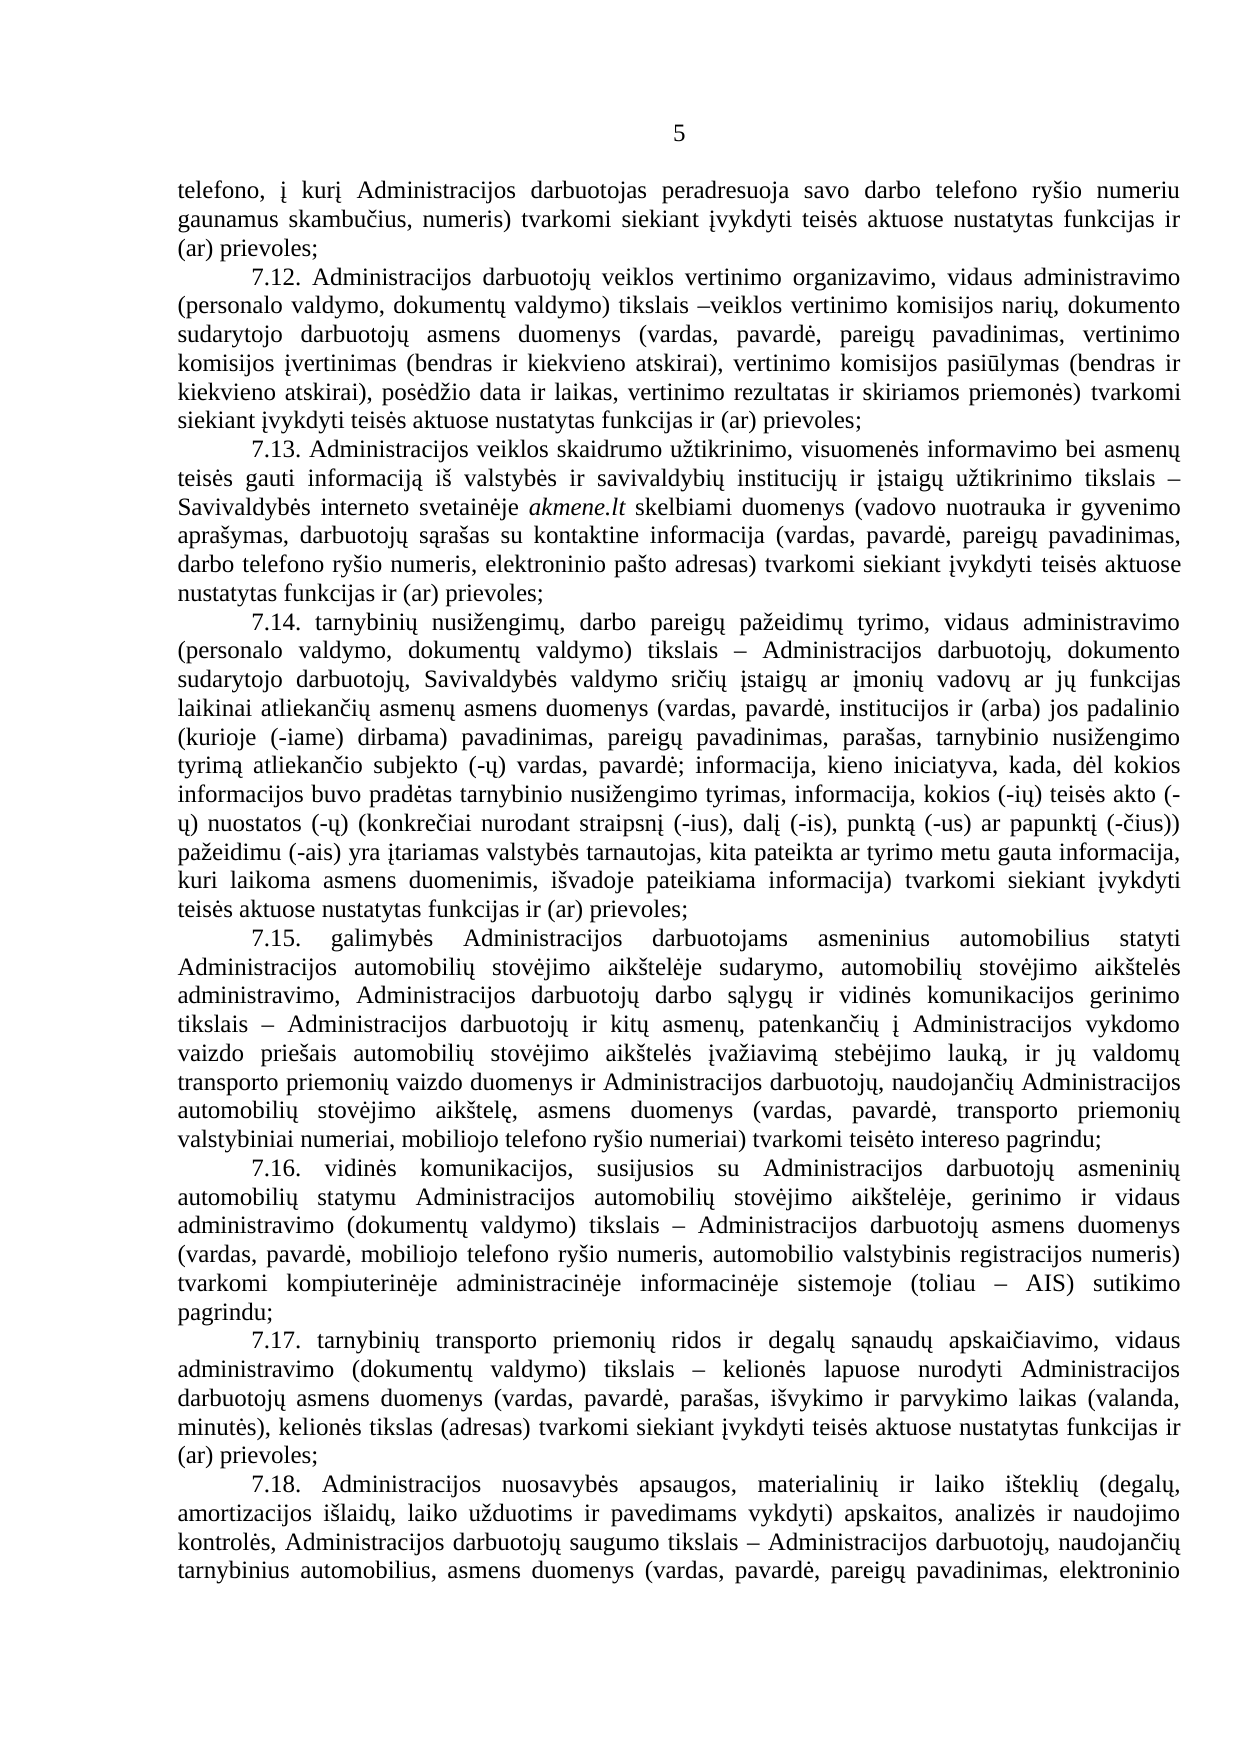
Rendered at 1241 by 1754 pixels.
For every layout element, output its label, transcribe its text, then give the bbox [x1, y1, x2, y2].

text 7.17. tarnybinių transporto priemonių ridos ir degalų sąnaudų apskaičiavimo, vidaus administravimo (dokumentų valdymo) tikslais – kelionės lapuose nurodyti Administracijos darbuotojų asmens duomenys (vardas, pavardė, parašas, išvykimo ir parvykimo laikas (valanda, minutės), kelionės tikslas (adresas) tvarkomi siekiant įvykdyti teisės aktuose nustatytas funkcijas ir (ar) prievoles; [177, 1326, 1181, 1469]
text telefono, į kurį Administracijos darbuotojas peradresuoja savo darbo telefono ryšio numeriu gaunamus skambučius, numeris) tvarkomi siekiant įvykdyti teisės aktuose nustatytas funkcijas ir (ar) prievoles; [177, 176, 1181, 262]
text 7.16. vidinės komunikacijos, susijusios su Administracijos darbuotojų asmeninių automobilių statymu Administracijos automobilių stovėjimo aikštelėje, gerinimo ir vidaus administravimo (dokumentų valdymo) tikslais – Administracijos darbuotojų asmens duomenys (vardas, pavardė, mobiliojo telefono ryšio numeris, automobilio valstybinis registracijos numeris) tvarkomi kompiuterinėje administracinėje informacinėje sistemoje (toliau – AIS) sutikimo pagrindu; [177, 1153, 1181, 1326]
text 7.13. Administracijos veiklos skaidrumo užtikrinimo, visuomenės informavimo bei asmenų teisės gauti informaciją iš valstybės ir savivaldybių institucijų ir įstaigų užtikrinimo tikslais – Savivaldybės interneto svetainėje akmene.lt skelbiami duomenys (vadovo nuotrauka ir gyvenimo aprašymas, darbuotojų sąrašas su kontaktine informacija (vardas, pavardė, pareigų pavadinimas, darbo telefono ryšio numeris, elektroninio pašto adresas) tvarkomi siekiant įvykdyti teisės aktuose nustatytas funkcijas ir (ar) prievoles; [177, 434, 1181, 607]
text 7.15. galimybės Administracijos darbuotojams asmeninius automobilius statyti Administracijos automobilių stovėjimo aikštelėje sudarymo, automobilių stovėjimo aikštelės administravimo, Administracijos darbuotojų darbo sąlygų ir vidinės komunikacijos gerinimo tikslais – Administracijos darbuotojų ir kitų asmenų, patenkančių į Administracijos vykdomo vaizdo priešais automobilių stovėjimo aikštelės įvažiavimą stebėjimo lauką, ir jų valdomų transporto priemonių vaizdo duomenys ir Administracijos darbuotojų, naudojančių Administracijos automobilių stovėjimo aikštelę, asmens duomenys (vardas, pavardė, transporto priemonių valstybiniai numeriai, mobiliojo telefono ryšio numeriai) tvarkomi teisėto intereso pagrindu; [177, 923, 1181, 1153]
text 7.14. tarnybinių nusižengimų, darbo pareigų pažeidimų tyrimo, vidaus administravimo (personalo valdymo, dokumentų valdymo) tikslais – Administracijos darbuotojų, dokumento sudarytojo darbuotojų, Savivaldybės valdymo sričių įstaigų ar įmonių vadovų ar jų funkcijas laikinai atliekančių asmenų asmens duomenys (vardas, pavardė, institucijos ir (arba) jos padalinio (kurioje (-iame) dirbama) pavadinimas, pareigų pavadinimas, parašas, tarnybinio nusižengimo tyrimą atliekančio subjekto (-ų) vardas, pavardė; informacija, kieno iniciatyva, kada, dėl kokios informacijos buvo pradėtas tarnybinio nusižengimo tyrimas, informacija, kokios (-ių) teisės akto (-ų) nuostatos (-ų) (konkrečiai nurodant straipsnį (-ius), dalį (-is), punktą (-us) ar papunktį (-čius)) pažeidimu (-ais) yra įtariamas valstybės tarnautojas, kita pateikta ar tyrimo metu gauta informacija, kuri laikoma asmens duomenimis, išvadoje pateikiama informacija) tvarkomi siekiant įvykdyti teisės aktuose nustatytas funkcijas ir (ar) prievoles; [177, 607, 1181, 923]
text 7.18. Administracijos nuosavybės apsaugos, materialinių ir laiko išteklių (degalų, amortizacijos išlaidų, laiko užduotims ir pavedimams vykdyti) apskaitos, analizės ir naudojimo kontrolės, Administracijos darbuotojų saugumo tikslais – Administracijos darbuotojų, naudojančių tarnybinius automobilius, asmens duomenys (vardas, pavardė, pareigų pavadinimas, elektroninio [177, 1469, 1181, 1584]
text 7.12. Administracijos darbuotojų veiklos vertinimo organizavimo, vidaus administravimo (personalo valdymo, dokumentų valdymo) tikslais –veiklos vertinimo komisijos narių, dokumento sudarytojo darbuotojų asmens duomenys (vardas, pavardė, pareigų pavadinimas, vertinimo komisijos įvertinimas (bendras ir kiekvieno atskirai), vertinimo komisijos pasiūlymas (bendras ir kiekvieno atskirai), posėdžio data ir laikas, vertinimo rezultatas ir skiriamos priemonės) tvarkomi siekiant įvykdyti teisės aktuose nustatytas funkcijas ir (ar) prievoles; [177, 262, 1181, 434]
